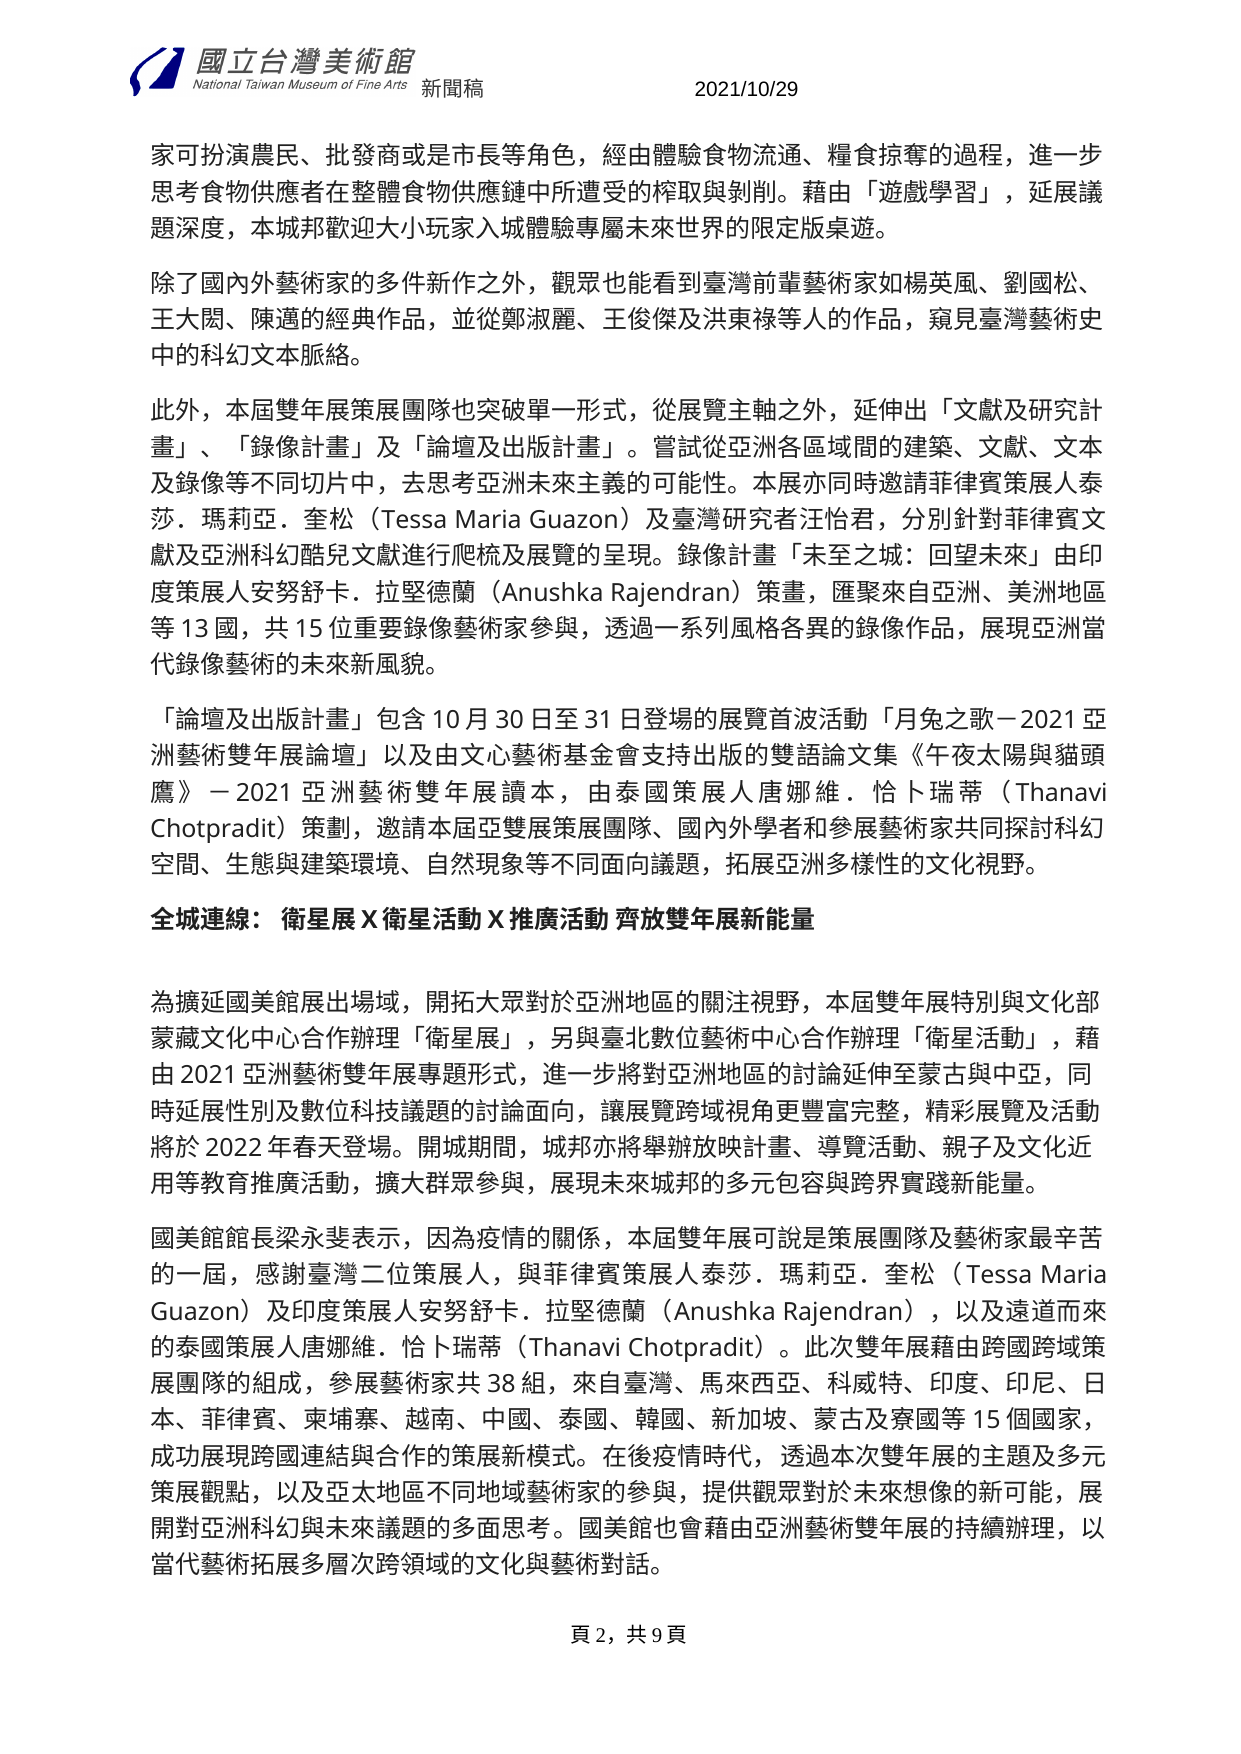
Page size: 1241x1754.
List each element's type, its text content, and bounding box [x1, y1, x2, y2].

text 此外，本屆雙年展策展團隊也突破單一形式，從展覽主軸之外，延伸出「文獻及研究計畫」、「錄像計畫」及「論壇及出版計畫」。嘗試從亞洲各區域間的建築、文獻、文本及錄像等不同切片中，去思考亞洲未來主義的可能性。本展亦同時邀請菲律賓策展人泰莎．瑪莉亞．奎松（Tessa Maria Guazon）及臺灣研究者汪怡君，分別針對菲律賓文獻及亞洲科幻酷兒文獻進行爬梳及展覽的呈現。錄像計畫「未至之城：回望未來」由印度策展人安努舒卡．拉堅德蘭（Anushka Rajendran）策畫，匯聚來自亞洲、美洲地區等13國，共15位重要錄像藝術家參與，透過一系列風格各異的錄像作品，展現亞洲當代錄像藝術的未來新風貌。 [150, 391, 1107, 681]
text 為擴延國美館展出場域，開拓大眾對於亞洲地區的關注視野，本屆雙年展特別與文化部蒙藏文化中心合作辦理「衛星展」，另與臺北數位藝術中心合作辦理「衛星活動」，藉由2021亞洲藝術雙年展專題形式，進一步將對亞洲地區的討論延伸至蒙古與中亞，同時延展性別及數位科技議題的討論面向，讓展覽跨域視角更豐富完整，精彩展覽及活動將於2022年春天登場。開城期間，城邦亦將舉辦放映計畫、導覽活動、親子及文化近用等教育推廣活動，擴大群眾參與，展現未來城邦的多元包容與跨界實踐新能量。 [150, 982, 1107, 1200]
text 除了國內外藝術家的多件新作之外，觀眾也能看到臺灣前輩藝術家如楊英風、劉國松、王大閎、陳邁的經典作品，並從鄭淑麗、王俊傑及洪東祿等人的作品，窺見臺灣藝術史中的科幻文本脈絡。 [150, 263, 1107, 372]
text 國美館館長梁永斐表示，因為疫情的關係，本屆雙年展可說是策展團隊及藝術家最辛苦的一屆，感謝臺灣二位策展人，與菲律賓策展人泰莎．瑪莉亞．奎松（Tessa Maria Guazon）及印度策展人安努舒卡．拉堅德蘭（Anushka Rajendran），以及遠道而來的泰國策展人唐娜維．恰卜瑞蒂（Thanavi Chotpradit）。此次雙年展藉由跨國跨域策展團隊的組成，參展藝術家共38組，來自臺灣、馬來西亞、科威特、印度、印尼、日本、菲律賓、柬埔寨、越南、中國、泰國、韓國、新加坡、蒙古及寮國等15個國家，成功展現跨國連結與合作的策展新模式。在後疫情時代，透過本次雙年展的主題及多元策展觀點，以及亞太地區不同地域藝術家的參與，提供觀眾對於未來想像的新可能，展開對亞洲科幻與未來議題的多面思考。國美館也會藉由亞洲藝術雙年展的持續辦理，以當代藝術拓展多層次跨領域的文化與藝術對話。 [150, 1218, 1107, 1581]
text 「論壇及出版計畫」包含10月30日至31日登場的展覽首波活動「月兔之歌－2021亞洲藝術雙年展論壇」以及由文心藝術基金會支持出版的雙語論文集《午夜太陽與貓頭鷹》－2021亞洲藝術雙年展讀本，由泰國策展人唐娜維．恰卜瑞蒂（Thanavi Chotpradit）策劃，邀請本屆亞雙展策展團隊、國內外學者和參展藝術家共同探討科幻空間、生態與建築環境、自然現象等不同面向議題，拓展亞洲多樣性的文化視野。 [150, 699, 1107, 881]
picture [130, 47, 417, 97]
text 全城連線： 衛星展X衛星活動X推廣活動 齊放雙年展新能量 [150, 899, 1107, 936]
text 家可扮演農民、批發商或是市長等角色，經由體驗食物流通、糧食掠奪的過程，進一步思考食物供應者在整體食物供應鏈中所遭受的榨取與剝削。藉由「遊戲學習」，延展議題深度，本城邦歡迎大小玩家入城體驗專屬未來世界的限定版桌遊。 [150, 136, 1107, 244]
